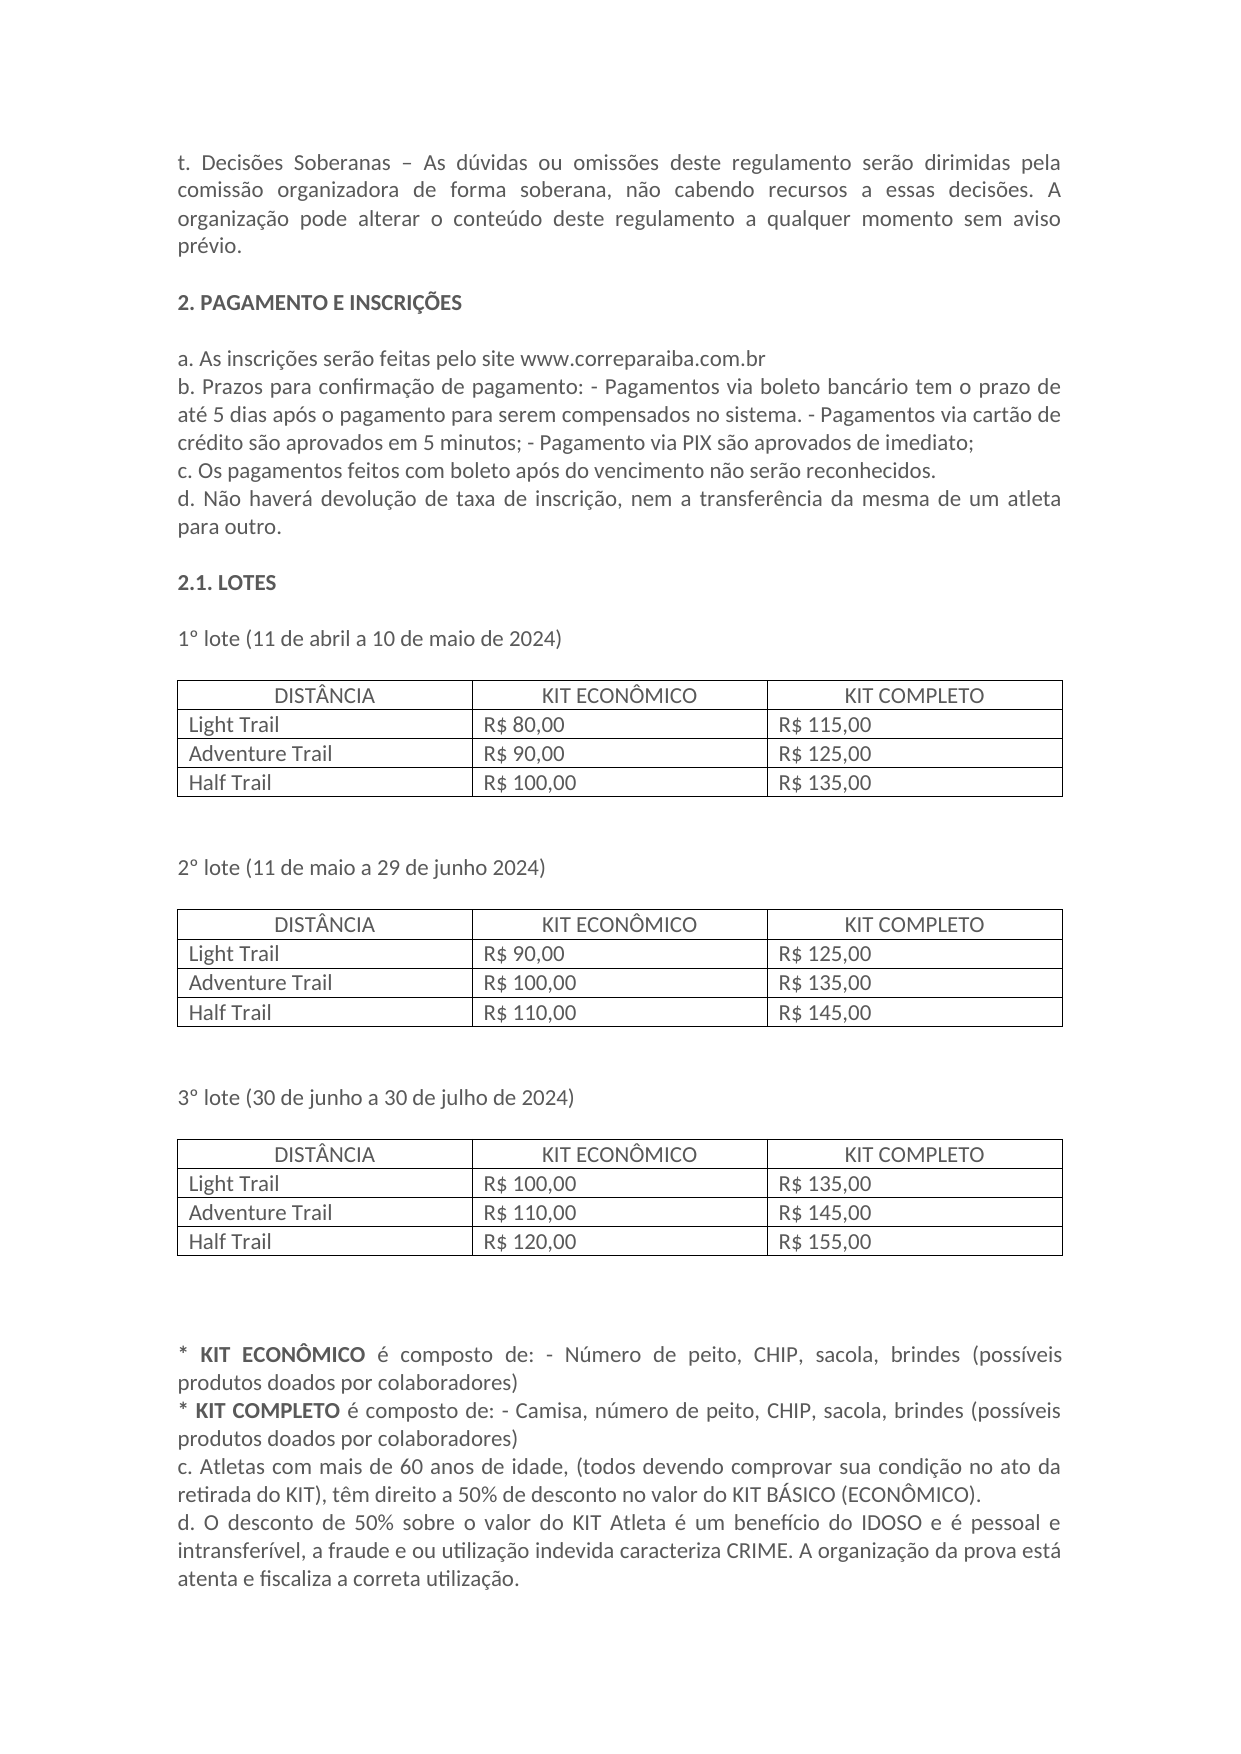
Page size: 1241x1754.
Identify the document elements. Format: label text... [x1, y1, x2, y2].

text c. Atletas com mais de 60 anos de idade, (todos devendo comprovar sua condição no ato da retirada do KIT), têm direito a 50% de desconto no valor do KIT BÁSICO (ECONÔMICO). [177, 1452, 1063, 1508]
table_cell R$ 145,00 [768, 998, 1062, 1026]
table_cell R$ 115,00 [768, 710, 1062, 738]
table_cell R$ 125,00 [768, 940, 1062, 967]
table_header KIT COMPLETO [768, 1140, 1062, 1168]
text d. Não haverá devolução de taxa de inscrição, nem a transferência da mesma de um atleta para outro. [177, 484, 1063, 540]
table_cell Adventure Trail [178, 1198, 472, 1226]
text a. As inscrições serão feitas pelo site www.correparaiba.com.br [177, 344, 1063, 372]
table_cell Light Trail [178, 1169, 472, 1197]
table_cell R$ 135,00 [768, 768, 1062, 796]
text * KIT COMPLETO é composto de: - Camisa, número de peito, CHIP, sacola, brindes (possíveis produtos doados por colaboradores) [177, 1396, 1063, 1452]
table_header KIT COMPLETO [768, 681, 1062, 709]
text d. O desconto de 50% sobre o valor do KIT Atleta é um benefício do IDOSO e é pessoal e intransferível, a fraude e ou utilização indevida caracteriza CRIME. A organização da prova está atenta e fiscaliza a correta utilização. [177, 1508, 1063, 1592]
table_header DISTÂNCIA [178, 910, 472, 938]
table_cell Light Trail [178, 940, 472, 967]
text 3º lote (30 de junho a 30 de julho de 2024) [177, 1083, 1063, 1111]
table_header KIT ECONÔMICO [473, 681, 767, 709]
table_cell R$ 145,00 [768, 1198, 1062, 1226]
table_cell R$ 90,00 [473, 739, 767, 767]
table_cell R$ 100,00 [473, 969, 767, 997]
text b. Prazos para confirmação de pagamento: - Pagamentos via boleto bancário tem o prazo de até 5 dias após o pagamento para serem compensados no sistema. - Pagamentos via cartão de crédito são aprovados em 5 minutos; - Pagamento via PIX são aprovados de imediato; [177, 372, 1063, 456]
table_header KIT ECONÔMICO [473, 910, 767, 938]
table_cell R$ 110,00 [473, 1198, 767, 1226]
table_header KIT ECONÔMICO [473, 1140, 767, 1168]
text c. Os pagamentos feitos com boleto após do vencimento não serão reconhecidos. [177, 456, 1063, 484]
text 2. PAGAMENTO E INSCRIÇÕES [177, 288, 1063, 316]
table_cell R$ 100,00 [473, 768, 767, 796]
table_cell R$ 135,00 [768, 969, 1062, 997]
table_cell R$ 125,00 [768, 739, 1062, 767]
table_header DISTÂNCIA [178, 681, 472, 709]
table_cell Light Trail [178, 710, 472, 738]
text 2.1. LOTES [177, 568, 1063, 596]
table_cell R$ 100,00 [473, 1169, 767, 1197]
table_cell Half Trail [178, 1227, 472, 1255]
table_header KIT COMPLETO [768, 910, 1062, 938]
table_cell Half Trail [178, 998, 472, 1026]
table_cell Adventure Trail [178, 739, 472, 767]
table_cell R$ 90,00 [473, 940, 767, 967]
table_cell R$ 120,00 [473, 1227, 767, 1255]
text * KIT ECONÔMICO é composto de: - Número de peito, CHIP, sacola, brindes (possíveis produtos doados por colaboradores) [177, 1340, 1063, 1396]
table_cell R$ 155,00 [768, 1227, 1062, 1255]
table_cell Adventure Trail [178, 969, 472, 997]
table_cell R$ 80,00 [473, 710, 767, 738]
text 2º lote (11 de maio a 29 de junho 2024) [177, 853, 1063, 881]
text t. Decisões Soberanas – As dúvidas ou omissões deste regulamento serão dirimidas pela comissão organizadora de forma soberana, não cabendo recursos a essas decisões. A organização pode alterar o conteúdo deste regulamento a qualquer momento sem aviso prévio. [177, 148, 1063, 260]
table_header DISTÂNCIA [178, 1140, 472, 1168]
table_cell R$ 135,00 [768, 1169, 1062, 1197]
table_cell R$ 110,00 [473, 998, 767, 1026]
text 1º lote (11 de abril a 10 de maio de 2024) [177, 624, 1063, 652]
table_cell Half Trail [178, 768, 472, 796]
